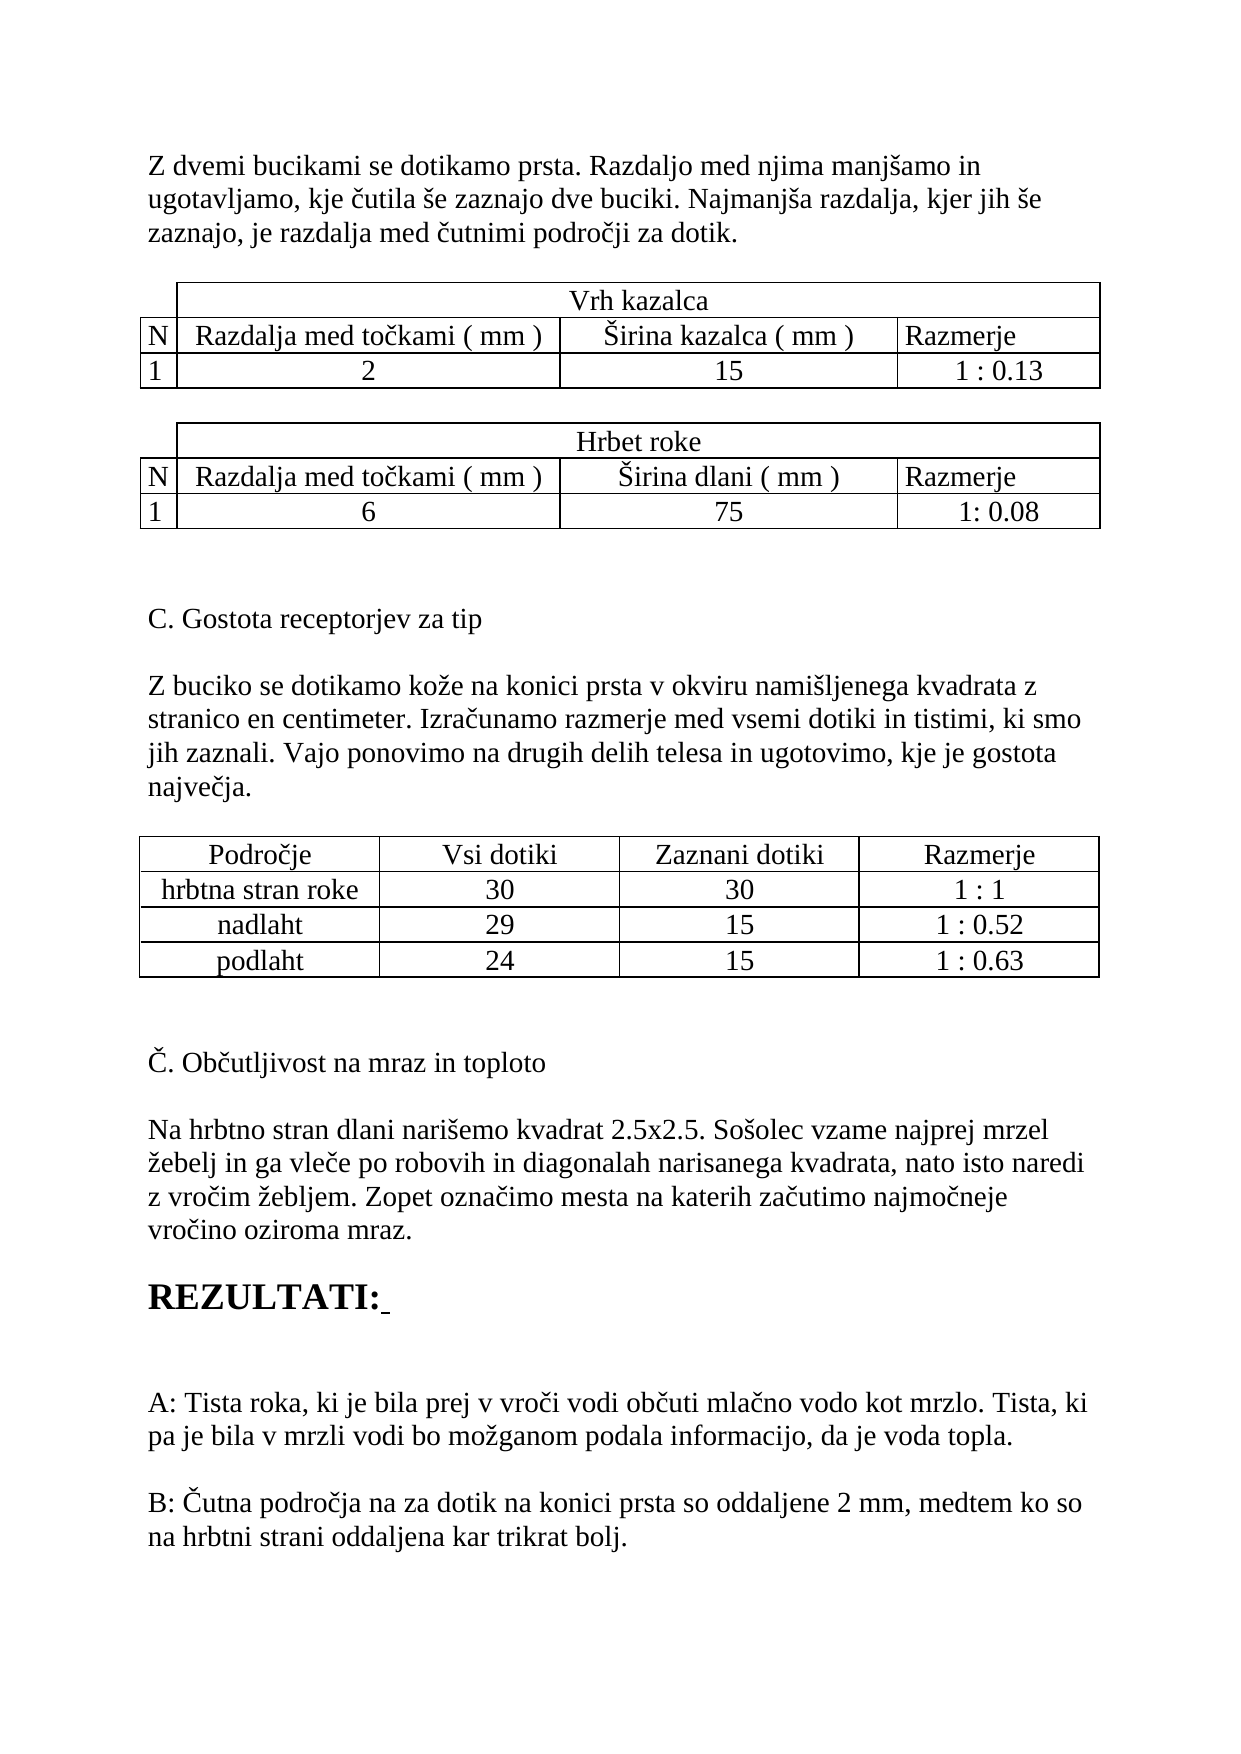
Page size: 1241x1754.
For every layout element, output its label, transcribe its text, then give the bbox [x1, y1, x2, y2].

text B: Čutna področja na za dotik na konici prsta so oddaljene 2 mm, medtem ko so na hrbtni strani oddaljena kar trikrat bolj. [148, 1486, 1093, 1553]
table_cell 6 [178, 494, 559, 527]
text Z dvemi bucikami se dotikamo prsta. Razdaljo med njima manjšamo in ugotavljamo, kje čutila še zaznajo dve buciki. Najmanjša razdalja, kjer jih še zaznajo, je razdalja med čutnimi področji za dotik. [148, 148, 1093, 248]
text Na hrbtno stran dlani narišemo kvadrat 2.5x2.5. Sošolec vzame najprej mrzel žebelj in ga vleče po robovih in diagonalah narisanega kvadrata, nato isto naredi z vročim žebljem. Zopet označimo mesta na katerih začutimo najmočneje vročino oziroma mraz. [148, 1112, 1093, 1246]
table_cell podlaht [140, 942, 379, 976]
table_cell 2 [178, 354, 559, 387]
table_cell nadlaht [140, 907, 379, 941]
table_header Hrbet roke [178, 424, 1099, 457]
text Z buciko se dotikamo kože na konici prsta v okviru namišljenega kvadrata z stranico en centimeter. Izračunamo razmerje med vsemi dotiki in tistimi, ki smo jih zaznali. Vajo ponovimo na drugih delih telesa in ugotovimo, kje je gostota največja. [148, 668, 1093, 802]
text REZULTATI: [148, 1275, 1093, 1318]
table_cell 15 [620, 943, 858, 976]
table_cell 15 [561, 354, 897, 387]
table_cell 1 : 1 [860, 872, 1098, 906]
table_cell Razmerje [898, 459, 1099, 492]
text C. Gostota receptorjev za tip [148, 601, 1093, 634]
table_cell 15 [620, 908, 858, 941]
text A: Tista roka, ki je bila prej v vroči vodi občuti mlačno vodo kot mrzlo. Tista, ki pa je bila v mrzli vodi bo možganom podala informacijo, da je voda topla. [148, 1385, 1093, 1452]
table_cell Širina kazalca ( mm ) [561, 318, 897, 352]
table_cell 75 [561, 494, 897, 527]
table_header [140, 422, 176, 457]
table_cell 30 [620, 872, 858, 906]
table_cell 1 : 0.52 [860, 908, 1098, 941]
table_cell 30 [380, 872, 619, 906]
table_cell Širina dlani ( mm ) [561, 459, 897, 492]
table_header Razmerje [860, 837, 1098, 871]
table_header Vsi dotiki [380, 837, 619, 871]
table_cell N [141, 459, 176, 492]
table_cell 1 [141, 494, 176, 527]
table_cell 1 : 0.63 [860, 943, 1098, 976]
table_cell Razdalja med točkami ( mm ) [178, 459, 559, 492]
table_header Vrh kazalca [178, 283, 1099, 317]
table_cell hrbtna stran roke [140, 872, 379, 906]
table_cell 1 [141, 354, 176, 387]
table_cell 29 [380, 908, 619, 941]
table_cell N [141, 318, 176, 352]
table_cell 1 : 0.13 [898, 354, 1099, 387]
table_header Zaznani dotiki [620, 837, 858, 871]
table_cell Razmerje [898, 318, 1099, 352]
table_cell 24 [380, 943, 619, 976]
table_header [140, 282, 176, 317]
table_cell Razdalja med točkami ( mm ) [178, 318, 559, 352]
subtitle Č. Občutljivost na mraz in toploto [148, 1045, 1093, 1078]
table_header Področje [140, 837, 379, 871]
table_cell 1: 0.08 [898, 494, 1099, 527]
